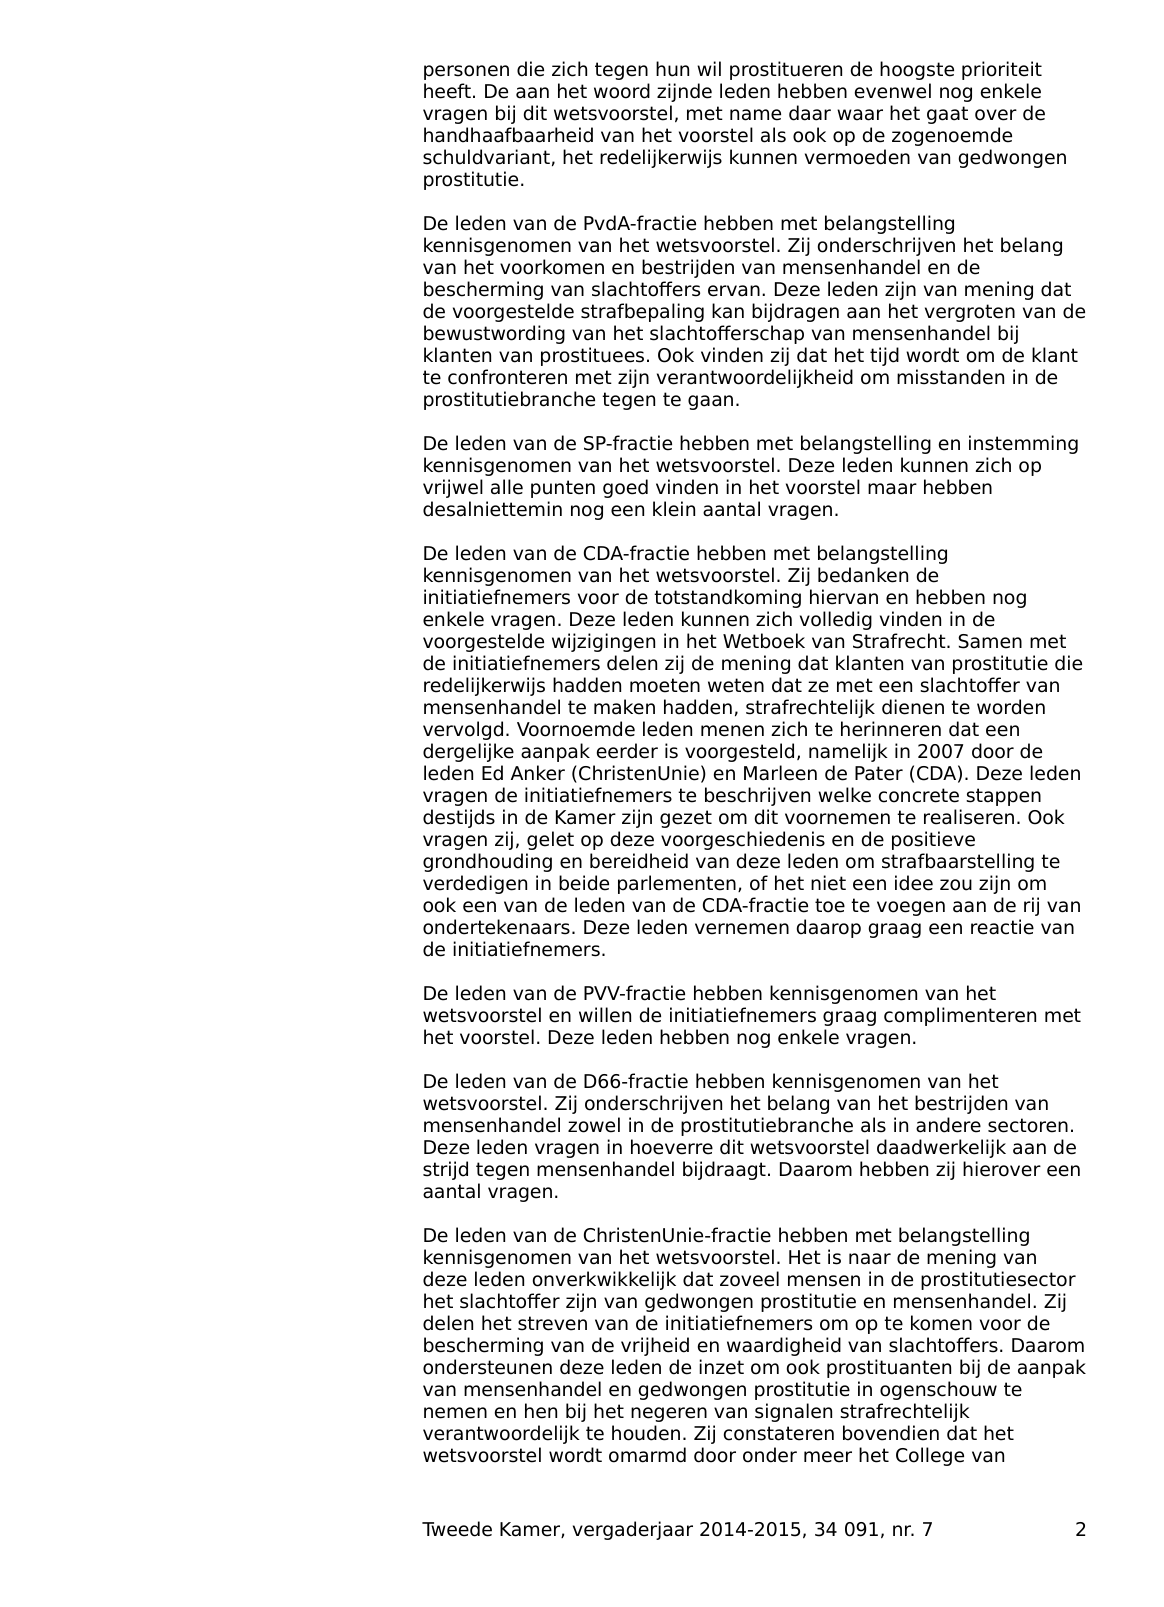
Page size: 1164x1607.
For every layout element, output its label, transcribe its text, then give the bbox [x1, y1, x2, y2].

text personen die zich tegen hun wil prostitueren de hoogste prioriteit heeft. De aan het woord zijnde leden hebben evenwel nog enkele vragen bij dit wetsvoorstel, met name daar waar het gaat over de handhaafbaarheid van het voorstel als ook op de zogenoemde schuldvariant, het redelijkerwijs kunnen vermoeden van gedwongen prostitutie. [422, 59, 1087, 191]
text De leden van de SP-fractie hebben met belangstelling en instemming kennisgenomen van het wetsvoorstel. Deze leden kunnen zich op vrijwel alle punten goed vinden in het voorstel maar hebben desalniettemin nog een klein aantal vragen. [422, 433, 1087, 521]
text De leden van de ChristenUnie-fractie hebben met belangstelling kennisgenomen van het wetsvoorstel. Het is naar de mening van deze leden onverkwikkelijk dat zoveel mensen in de prostitutiesector het slachtoffer zijn van gedwongen prostitutie en mensenhandel. Zij delen het streven van de initiatiefnemers om op te komen voor de bescherming van de vrijheid en waardigheid van slachtoffers. Daarom ondersteunen deze leden de inzet om ook prostituanten bij de aanpak van mensenhandel en gedwongen prostitutie in ogenschouw te nemen en hen bij het negeren van signalen strafrechtelijk verantwoordelijk te houden. Zij constateren bovendien dat het wetsvoorstel wordt omarmd door onder meer het College van [422, 1225, 1087, 1467]
text De leden van de D66-fractie hebben kennisgenomen van het wetsvoorstel. Zij onderschrijven het belang van het bestrijden van mensenhandel zowel in de prostitutiebranche als in andere sectoren. Deze leden vragen in hoeverre dit wetsvoorstel daadwerkelijk aan de strijd tegen mensenhandel bijdraagt. Daarom hebben zij hierover een aantal vragen. [422, 1071, 1087, 1203]
text De leden van de PvdA-fractie hebben met belangstelling kennisgenomen van het wetsvoorstel. Zij onderschrijven het belang van het voorkomen en bestrijden van mensenhandel en de bescherming van slachtoffers ervan. Deze leden zijn van mening dat de voorgestelde strafbepaling kan bijdragen aan het vergroten van de bewustwording van het slachtofferschap van mensenhandel bij klanten van prostituees. Ook vinden zij dat het tijd wordt om de klant te confronteren met zijn verantwoordelijkheid om misstanden in de prostitutiebranche tegen te gaan. [422, 213, 1087, 411]
text De leden van de CDA-fractie hebben met belangstelling kennisgenomen van het wetsvoorstel. Zij bedanken de initiatiefnemers voor de totstandkoming hiervan en hebben nog enkele vragen. Deze leden kunnen zich volledig vinden in de voorgestelde wijzigingen in het Wetboek van Strafrecht. Samen met de initiatiefnemers delen zij de mening dat klanten van prostitutie die redelijkerwijs hadden moeten weten dat ze met een slachtoffer van mensenhandel te maken hadden, strafrechtelijk dienen te worden vervolgd. Voornoemde leden menen zich te herinneren dat een dergelijke aanpak eerder is voorgesteld, namelijk in 2007 door de leden Ed Anker (ChristenUnie) en Marleen de Pater (CDA). Deze leden vragen de initiatiefnemers te beschrijven welke concrete stappen destijds in de Kamer zijn gezet om dit voornemen te realiseren. Ook vragen zij, gelet op deze voorgeschiedenis en de positieve grondhouding en bereidheid van deze leden om strafbaarstelling te verdedigen in beide parlementen, of het niet een idee zou zijn om ook een van de leden van de CDA-fractie toe te voegen aan de rij van ondertekenaars. Deze leden vernemen daarop graag een reactie van de initiatiefnemers. [422, 543, 1087, 961]
text De leden van de PVV-fractie hebben kennisgenomen van het wetsvoorstel en willen de initiatiefnemers graag complimenteren met het voorstel. Deze leden hebben nog enkele vragen. [422, 983, 1087, 1049]
